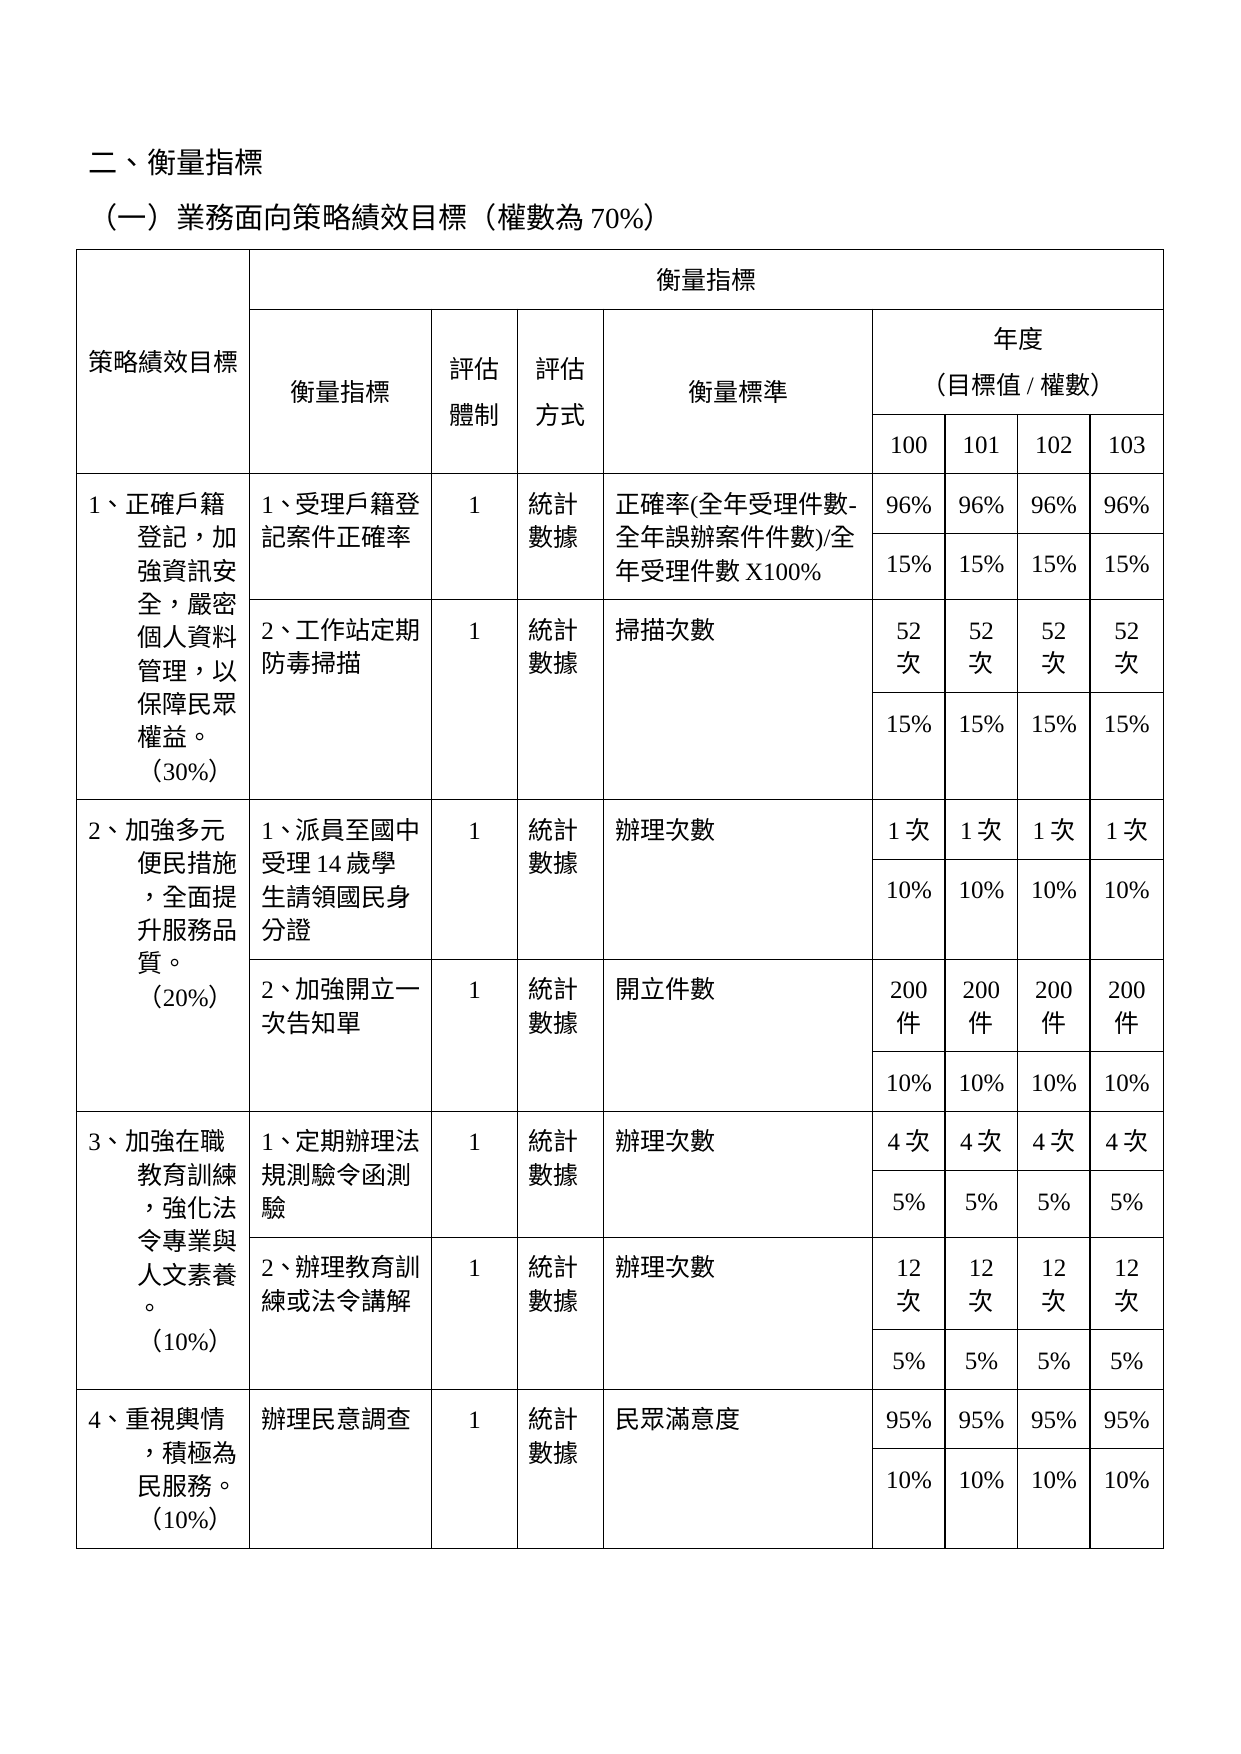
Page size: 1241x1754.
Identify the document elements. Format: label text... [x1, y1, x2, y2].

table_cell 1次 [946, 800, 1017, 858]
table_cell 15% [1018, 693, 1089, 799]
table_cell 評估 方式 [518, 310, 603, 473]
table_cell 200件 [1091, 960, 1163, 1051]
table_cell 統計數據 [518, 960, 603, 1111]
table_cell 200件 [1018, 960, 1089, 1051]
table_cell 統計數據 [518, 474, 603, 599]
table_cell 52次 [946, 600, 1017, 692]
table_cell 101 [946, 415, 1017, 473]
table_cell 1次 [1091, 800, 1163, 858]
table_cell 10% [1018, 860, 1089, 958]
table_header 策略績效目標 [77, 250, 249, 473]
table_cell 年度 （目標值 / 權數） [873, 310, 1163, 414]
table_cell 2、加強開立一次告知單 [250, 960, 431, 1111]
table_cell 10% [946, 1052, 1017, 1111]
table_cell 統計數據 [518, 1390, 603, 1548]
table_cell 96% [873, 474, 944, 532]
table_cell 10% [873, 1052, 944, 1111]
table_cell 10% [873, 860, 944, 958]
table_cell 10% [1018, 1449, 1089, 1548]
table_cell 1、定期辦理法規測驗令函測驗 [250, 1112, 431, 1237]
table_cell 5% [873, 1330, 944, 1389]
table_cell 12次 [1018, 1238, 1089, 1329]
table_cell 4次 [1018, 1112, 1089, 1170]
table_cell 衡量指標 [250, 310, 431, 473]
table_cell 100 [873, 415, 944, 473]
table_cell 衡量標準 [604, 310, 872, 473]
text （一）業務面向策略績效目標（權數為70%） [88, 194, 1152, 237]
table_cell 開立件數 [604, 960, 872, 1111]
table_cell 掃描次數 [604, 600, 872, 799]
table_cell 2、工作站定期防毒掃描 [250, 600, 431, 799]
table_cell 辦理民意調查 [250, 1390, 431, 1548]
table_cell 統計數據 [518, 800, 603, 958]
table_cell 5% [1018, 1330, 1089, 1389]
table_cell 200件 [946, 960, 1017, 1051]
table_cell 96% [1018, 474, 1089, 532]
table_cell 200件 [873, 960, 944, 1051]
table_cell 1 [432, 1390, 517, 1548]
table_cell 5% [873, 1171, 944, 1237]
table_cell 1、派員至國中受理14歲學生請領國民身分證 [250, 800, 431, 958]
table_cell 15% [1091, 534, 1163, 599]
table_cell 1、受理戶籍登記案件正確率 [250, 474, 431, 599]
table_cell 4次 [1091, 1112, 1163, 1170]
table_cell 1次 [1018, 800, 1089, 858]
table_cell 10% [1091, 1052, 1163, 1111]
table_cell 5% [1091, 1330, 1163, 1389]
table_cell 102 [1018, 415, 1089, 473]
table_cell 95% [873, 1390, 944, 1448]
table_cell 2、辦理教育訓練或法令講解 [250, 1238, 431, 1389]
table_cell 5% [1018, 1171, 1089, 1237]
table_cell 10% [1091, 860, 1163, 958]
table_cell 12次 [1091, 1238, 1163, 1329]
table_cell 10% [1018, 1052, 1089, 1111]
table_cell 民眾滿意度 [604, 1390, 872, 1548]
table_cell 10% [873, 1449, 944, 1548]
table_cell 12次 [873, 1238, 944, 1329]
table_cell 95% [1091, 1390, 1163, 1448]
table_cell 4次 [946, 1112, 1017, 1170]
table_cell 10% [946, 860, 1017, 958]
table_cell 1 [432, 474, 517, 599]
table_cell 52次 [1091, 600, 1163, 692]
table_cell 95% [1018, 1390, 1089, 1448]
table_cell 15% [873, 693, 944, 799]
table_cell 5% [1091, 1171, 1163, 1237]
table_cell 重視輿情，積極為民服務。（10%） [77, 1390, 249, 1548]
table_cell 103 [1091, 415, 1163, 473]
table_cell 1 [432, 1112, 517, 1237]
table_cell 52次 [873, 600, 944, 692]
table_cell 96% [1091, 474, 1163, 532]
table_cell 15% [1018, 534, 1089, 599]
table_cell 10% [946, 1449, 1017, 1548]
table_cell 評估 體制 [432, 310, 517, 473]
table_cell 加強多元便民措施，全面提升服務品質。（20%） [77, 800, 249, 1111]
table_cell 統計數據 [518, 1238, 603, 1389]
table_cell 辦理次數 [604, 1112, 872, 1237]
text 二、衡量指標 [88, 139, 1152, 182]
table_cell 1 [432, 1238, 517, 1389]
table_cell 正確率(全年受理件數-全年誤辦案件件數)/全年受理件數X100% [604, 474, 872, 599]
table_cell 5% [946, 1330, 1017, 1389]
table_cell 1 [432, 600, 517, 799]
table_cell 辦理次數 [604, 1238, 872, 1389]
table_header 衡量指標 [250, 250, 1163, 308]
table_cell 1 [432, 960, 517, 1111]
table_cell 1次 [873, 800, 944, 858]
table_cell 12次 [946, 1238, 1017, 1329]
table_cell 加強在職教育訓練，強化法令專業與人文素養。（10%） [77, 1112, 249, 1389]
table_cell 統計數據 [518, 600, 603, 799]
table_cell 15% [1091, 693, 1163, 799]
table_cell 辦理次數 [604, 800, 872, 958]
table_cell 96% [946, 474, 1017, 532]
table_cell 52次 [1018, 600, 1089, 692]
table_cell 15% [873, 534, 944, 599]
table_cell 統計數據 [518, 1112, 603, 1237]
table_cell 95% [946, 1390, 1017, 1448]
table_cell 1 [432, 800, 517, 958]
table_cell 15% [946, 534, 1017, 599]
table_cell 15% [946, 693, 1017, 799]
table_cell 4次 [873, 1112, 944, 1170]
table_cell 5% [946, 1171, 1017, 1237]
table_cell 正確戶籍登記，加強資訊安全，嚴密個人資料管理，以保障民眾權益。（30%） [77, 474, 249, 799]
table_cell 10% [1091, 1449, 1163, 1548]
